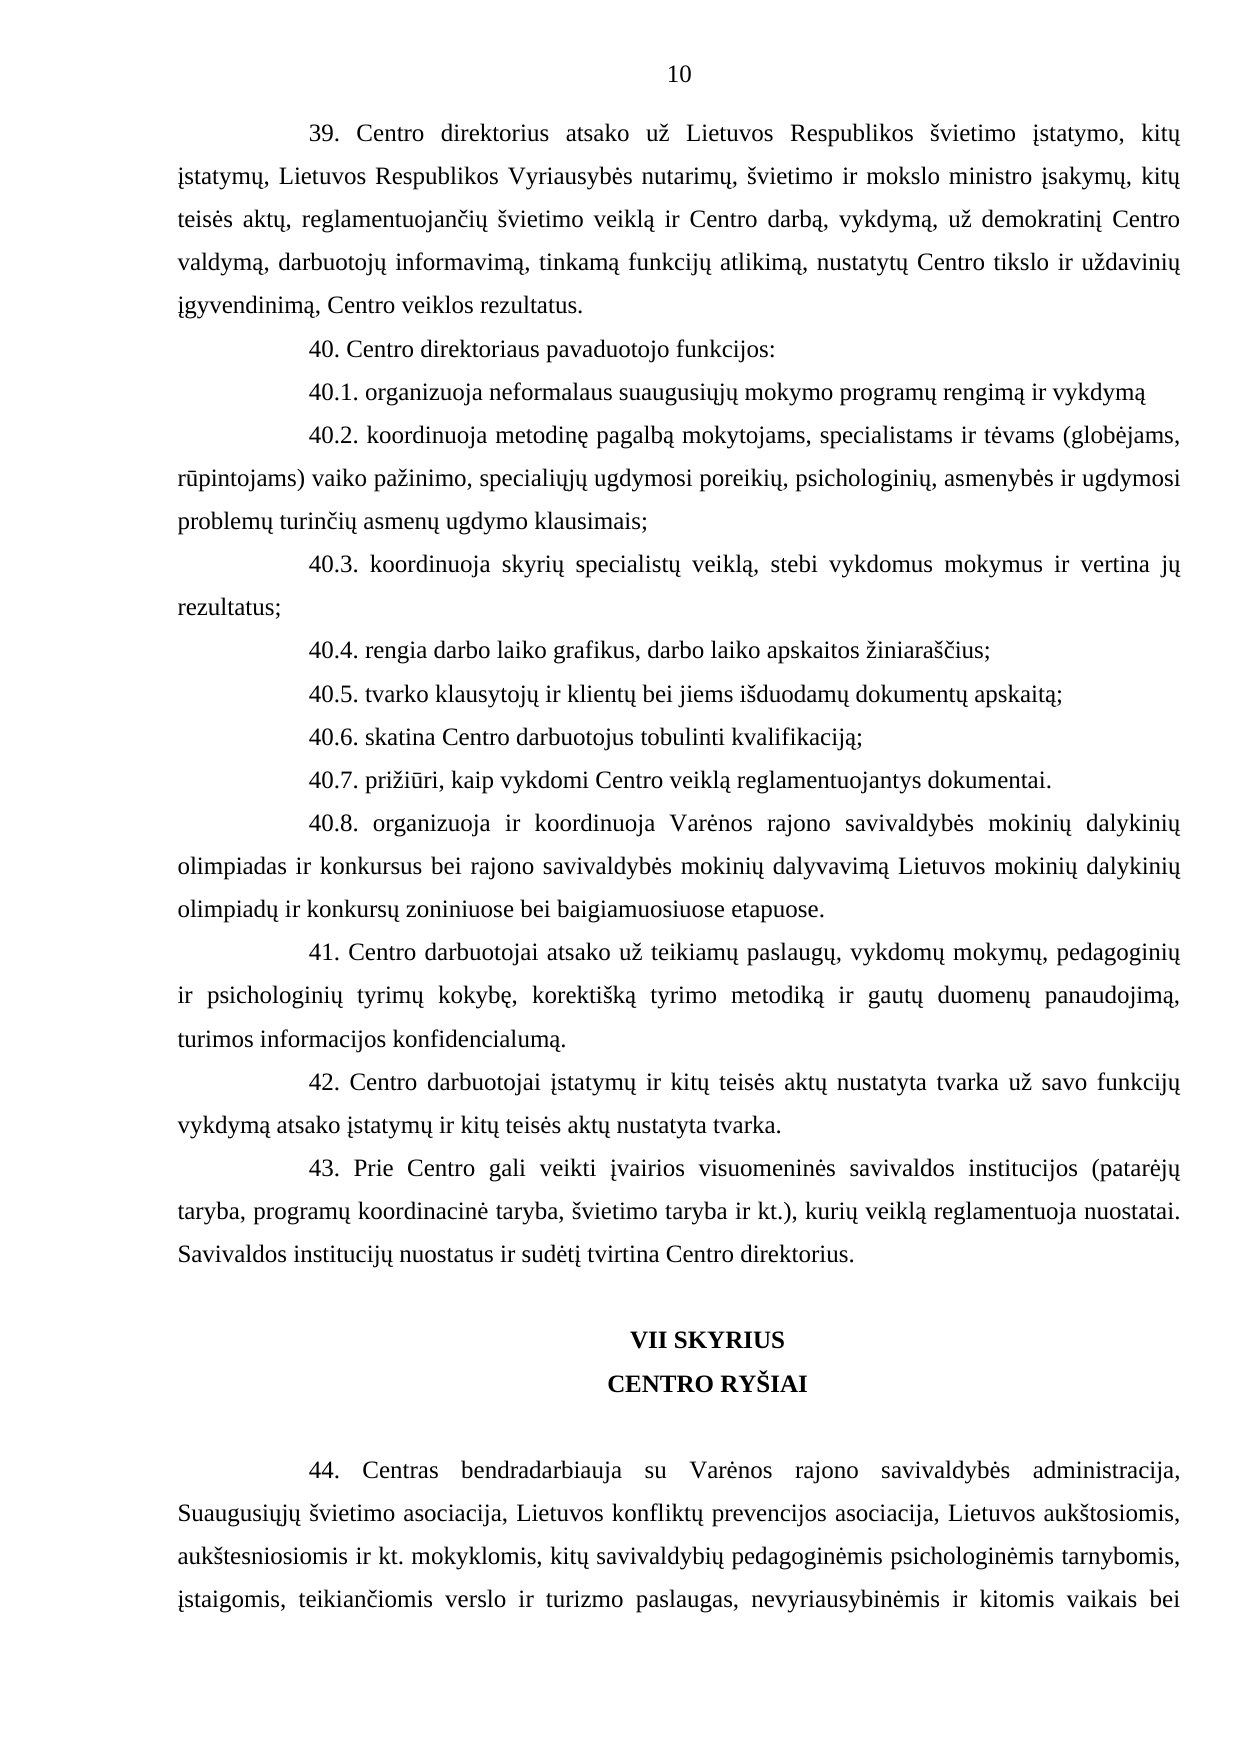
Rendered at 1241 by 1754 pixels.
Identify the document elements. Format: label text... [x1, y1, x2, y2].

text CENTRO RYŠIAI [177, 1369, 1181, 1397]
text 42. Centro darbuotojai įstatymų ir kitų teisės aktų nustatyta tvarka už savo funkcijų vykdymą atsako įstatymų ir kitų teisės aktų nustatyta tvarka. [177, 1067, 1181, 1139]
text 43. Prie Centro gali veikti įvairios visuomeninės savivaldos institucijos (patarėjų taryba, programų koordinacinė taryba, švietimo taryba ir kt.), kurių veiklą reglamentuoja nuostatai. Savivaldos institucijų nuostatus ir sudėtį tvirtina Centro direktorius. [177, 1153, 1181, 1268]
text 40.6. skatina Centro darbuotojus tobulinti kvalifikaciją; [177, 722, 1181, 751]
text 44. Centras bendradarbiauja su Varėnos rajono savivaldybės administracija, Suaugusiųjų švietimo asociacija, Lietuvos konfliktų prevencijos asociacija, Lietuvos aukštosiomis, aukštesniosiomis ir kt. mokyklomis, kitų savivaldybių pedagoginėmis psichologinėmis tarnybomis, įstaigomis, teikiančiomis verslo ir turizmo paslaugas, nevyriausybinėmis ir kitomis vaikais bei [177, 1455, 1181, 1613]
text 40.3. koordinuoja skyrių specialistų veiklą, stebi vykdomus mokymus ir vertina jų rezultatus; [177, 549, 1181, 621]
text 40.4. rengia darbo laiko grafikus, darbo laiko apskaitos žiniaraščius; [177, 636, 1181, 664]
text 40.7. prižiūri, kaip vykdomi Centro veiklą reglamentuojantys dokumentai. [177, 765, 1181, 794]
text 40.2. koordinuoja metodinę pagalbą mokytojams, specialistams ir tėvams (globėjams, rūpintojams) vaiko pažinimo, specialiųjų ugdymosi poreikių, psichologinių, asmenybės ir ugdymosi problemų turinčių asmenų ugdymo klausimais; [177, 420, 1181, 535]
text 40.8. organizuoja ir koordinuoja Varėnos rajono savivaldybės mokinių dalykinių olimpiadas ir konkursus bei rajono savivaldybės mokinių dalyvavimą Lietuvos mokinių dalykinių olimpiadų ir konkursų zoniniuose bei baigiamuosiuose etapuose. [177, 808, 1181, 923]
text 40.5. tvarko klausytojų ir klientų bei jiems išduodamų dokumentų apskaitą; [177, 679, 1181, 707]
text VII SKYRIUS [177, 1326, 1181, 1354]
text 41. Centro darbuotojai atsako už teikiamų paslaugų, vykdomų mokymų, pedagoginių ir psichologinių tyrimų kokybę, korektišką tyrimo metodiką ir gautų duomenų panaudojimą, turimos informacijos konfidencialumą. [177, 937, 1181, 1052]
text 40.1. organizuoja neformalaus suaugusiųjų mokymo programų rengimą ir vykdymą [177, 377, 1181, 406]
text 39. Centro direktorius atsako už Lietuvos Respublikos švietimo įstatymo, kitų įstatymų, Lietuvos Respublikos Vyriausybės nutarimų, švietimo ir mokslo ministro įsakymų, kitų teisės aktų, reglamentuojančių švietimo veiklą ir Centro darbą, vykdymą, už demokratinį Centro valdymą, darbuotojų informavimą, tinkamą funkcijų atlikimą, nustatytų Centro tikslo ir uždavinių įgyvendinimą, Centro veiklos rezultatus. [177, 118, 1181, 319]
text 40. Centro direktoriaus pavaduotojo funkcijos: [177, 334, 1181, 362]
